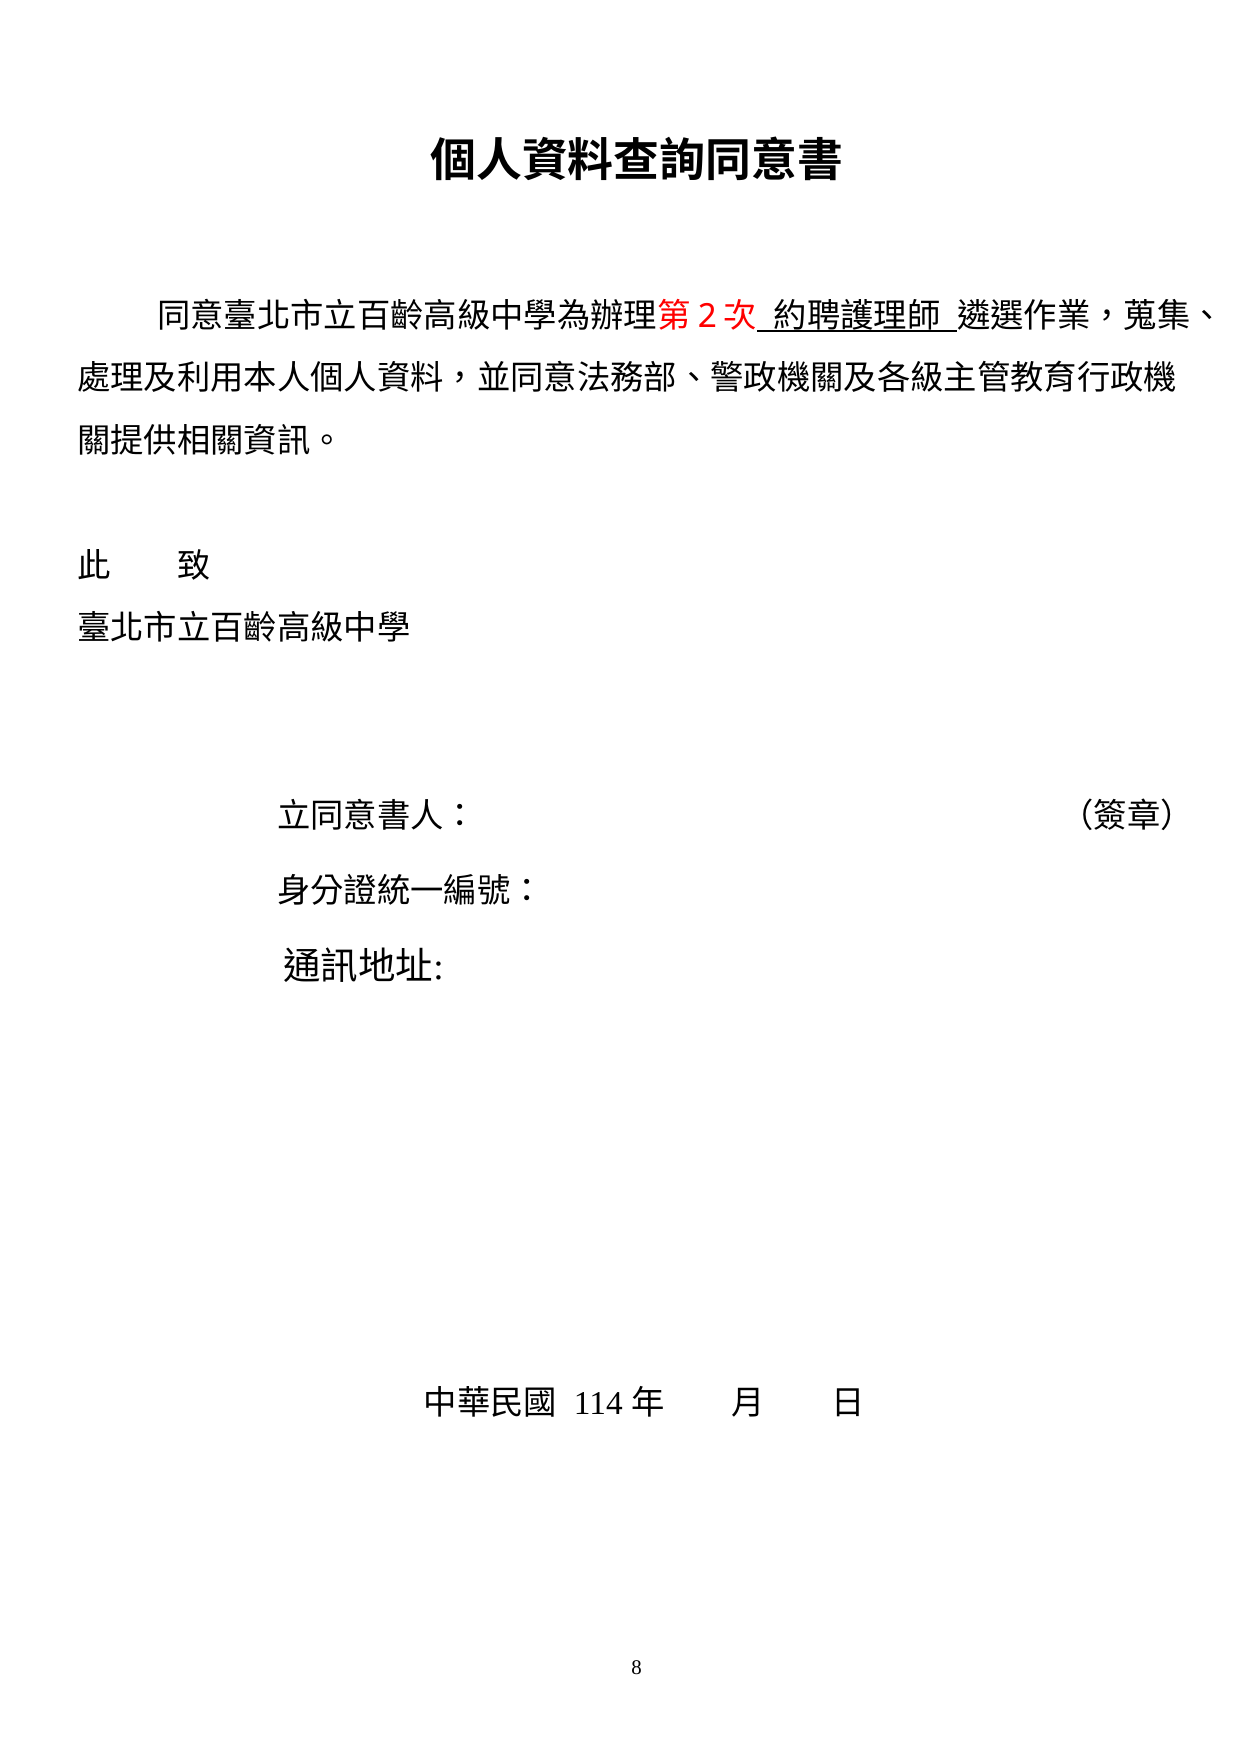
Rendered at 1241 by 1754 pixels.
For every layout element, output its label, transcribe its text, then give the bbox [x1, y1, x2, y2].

text 同意臺北市立百齡高級中學為辦理第2次 約聘護理師 遴選作業，蒐集、處理及利用本人個人資料，並同意法務部、警政機關及各級主管教育行政機關提供相關資訊。 [77, 271, 1196, 459]
text 此 致 [77, 521, 1196, 584]
text 個人資料查詢同意書 [77, 84, 1196, 209]
text 臺北市立百齡高級中學 [77, 584, 1196, 646]
text 立同意書人： （簽章） [77, 771, 1196, 834]
text 通訊地址: [77, 921, 1211, 984]
text 身分證統一編號： [77, 846, 1196, 909]
text 中華民國 114 年 月 日 [77, 1359, 1211, 1421]
